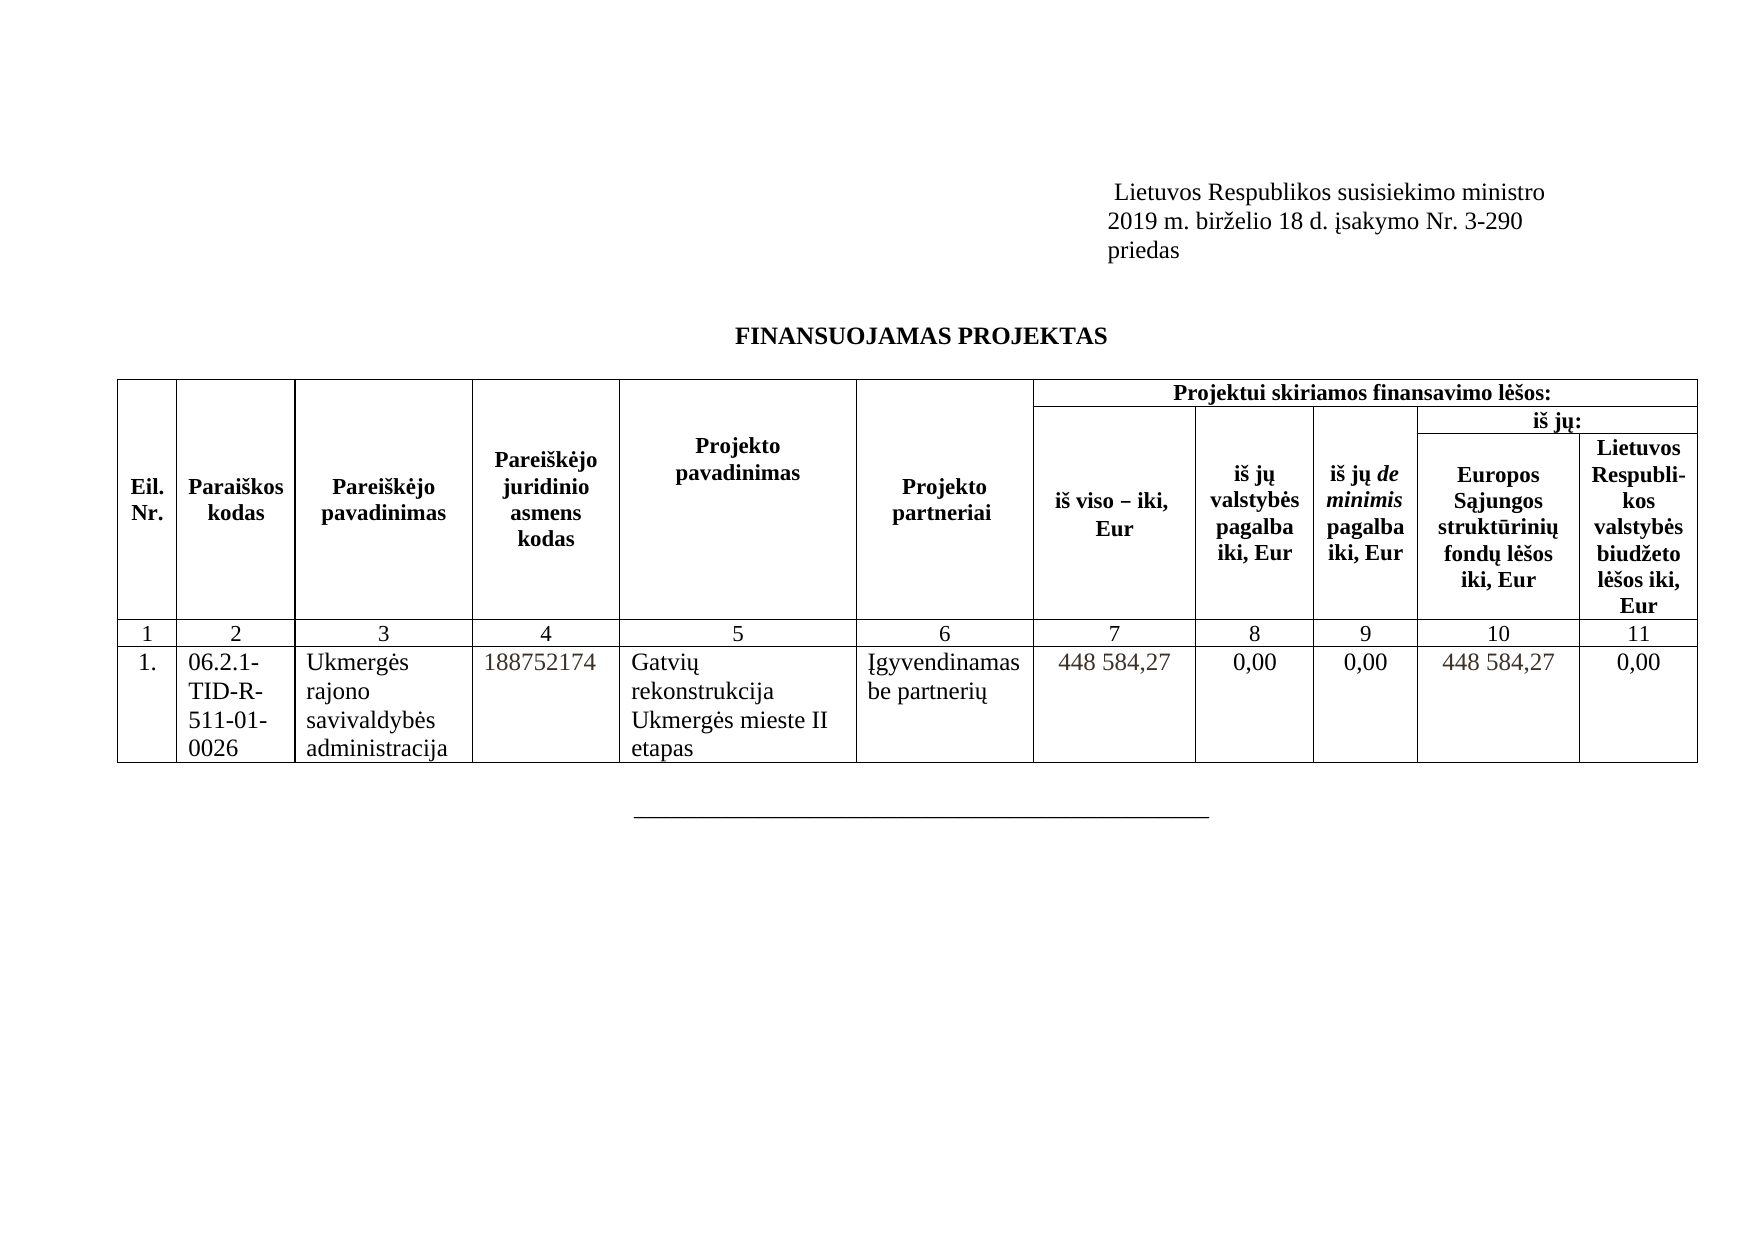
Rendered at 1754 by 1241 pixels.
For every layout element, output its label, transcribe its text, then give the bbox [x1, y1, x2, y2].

table_cell 188752174 [473, 647, 619, 762]
table_cell Įgyvendinamas be partnerių [857, 647, 1033, 762]
table_cell 7 [1034, 620, 1195, 646]
table_cell 0,00 [1314, 647, 1417, 762]
table_cell 448 584,27 [1034, 647, 1195, 762]
text FINANSUOJAMAS PROJEKTAS [148, 321, 1695, 350]
table_cell 6 [857, 620, 1033, 646]
text 2019 m. birželio 18 d. įsakymo Nr. 3-290 [1107, 206, 1624, 235]
table_cell Lietuvos Respubli-kos valstybės biudžeto lėšos iki, Eur [1580, 434, 1697, 619]
table_cell 1. [118, 647, 176, 762]
table_cell 1 [118, 620, 176, 646]
table_cell iš jų: [1418, 407, 1697, 433]
table_cell 0,00 [1580, 647, 1697, 762]
table_cell 8 [1196, 620, 1313, 646]
table_cell Ukmergės rajono savivaldybės administracija [296, 647, 472, 762]
table_header Pareiškėjo pavadinimas [296, 380, 472, 619]
table_cell iš jų valstybės pagalba iki, Eur [1196, 407, 1313, 619]
table_header Paraiškos kodas [177, 380, 294, 619]
table_header Pareiškėjo juridinio asmens kodas [473, 380, 619, 619]
table_cell 06.2.1-TID-R-511-01-0026 [177, 647, 294, 762]
table_header Projekto pavadinimas [620, 380, 856, 619]
table_header Projektui skiriamos finansavimo lėšos: [1034, 380, 1697, 406]
table_header Projekto partneriai [857, 380, 1033, 619]
text ______________________________________________ [148, 792, 1695, 821]
table_header Eil. Nr. [118, 380, 176, 619]
table_cell 5 [620, 620, 856, 646]
table_cell 9 [1314, 620, 1417, 646]
table_cell 3 [296, 620, 472, 646]
text Lietuvos Respublikos susisiekimo ministro [1107, 177, 1624, 206]
table_cell 10 [1418, 620, 1579, 646]
table_cell 2 [177, 620, 294, 646]
table_cell 11 [1580, 620, 1697, 646]
table_cell iš viso – iki, Eur [1034, 407, 1195, 619]
text priedas [1107, 235, 1624, 263]
table_cell Gatvių rekonstrukcija Ukmergės mieste II etapas [620, 647, 856, 762]
table_cell Europos Sąjungos struktūrinių fondų lėšos iki, Eur [1418, 434, 1579, 619]
table_cell 448 584,27 [1418, 647, 1579, 762]
table_cell iš jų de minimis pagalba iki, Eur [1314, 407, 1417, 619]
table_cell 4 [473, 620, 619, 646]
table_cell 0,00 [1196, 647, 1313, 762]
